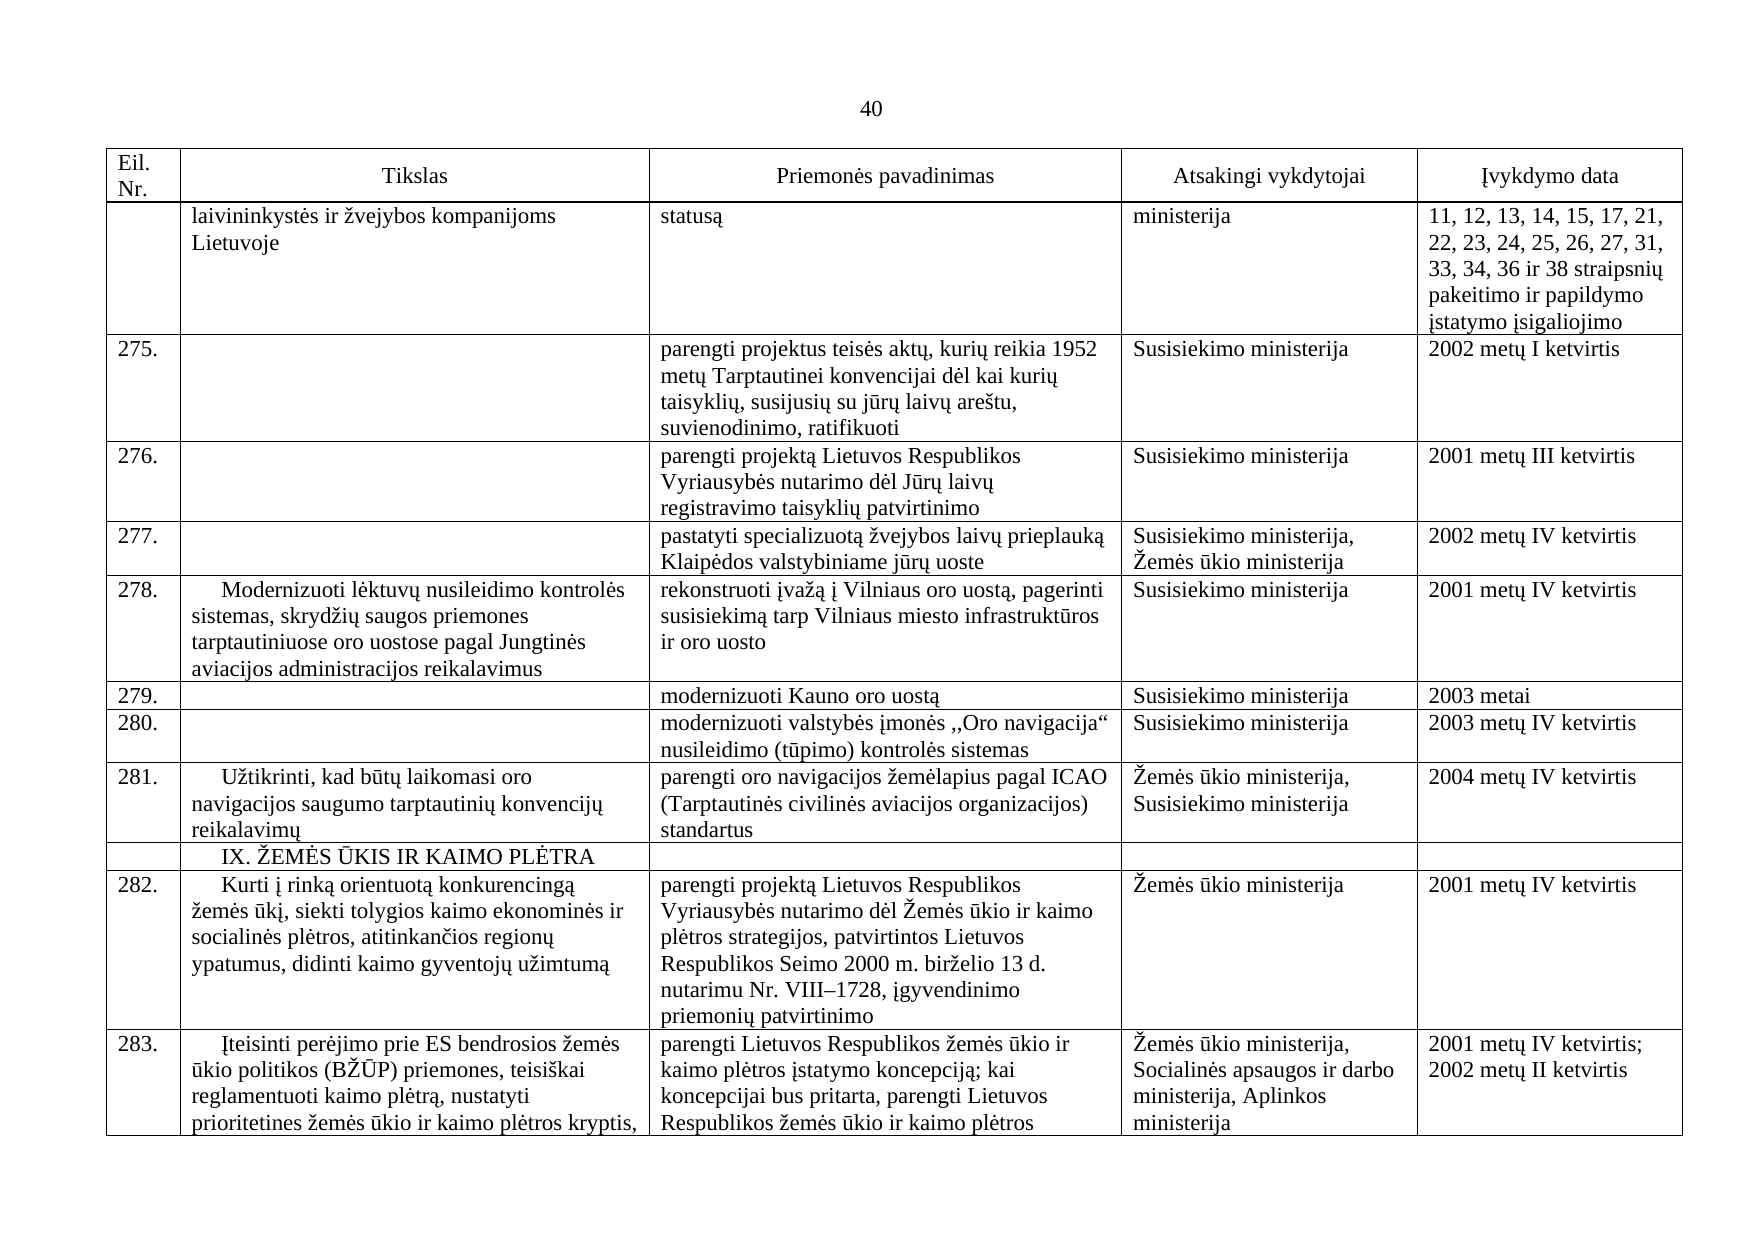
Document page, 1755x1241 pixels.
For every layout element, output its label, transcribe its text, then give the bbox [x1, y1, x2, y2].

table_header Tikslas [181, 149, 649, 201]
table_cell statusą [650, 203, 1121, 334]
table_cell [107, 442, 180, 521]
table_cell [107, 335, 180, 441]
table_cell [107, 871, 180, 1029]
table_cell [107, 763, 180, 842]
table_cell Žemės ūkio ministerija [1122, 871, 1417, 1029]
table_cell parengti projektus teisės aktų, kurių reikia 1952 metų Tarptautinei konvencijai dėl kai kurių taisyklių, susijusių su jūrų laivų areštu, suvienodinimo, ratifikuoti [650, 335, 1121, 441]
table_header Priemonės pavadinimas [650, 149, 1121, 201]
table_cell [181, 682, 649, 708]
table_cell [107, 710, 180, 762]
table_cell 2001 metų IV ketvirtis [1418, 871, 1682, 1029]
table_cell Žemės ūkio ministerija, Susisiekimo ministerija [1122, 763, 1417, 842]
table_cell [181, 710, 649, 762]
table_cell [107, 1030, 180, 1135]
table_header Eil. Nr. [107, 149, 180, 201]
table_cell Kurti į rinką orientuotą konkurencingą žemės ūkį, siekti tolygios kaimo ekonominės ir socialinės plėtros, atitinkančios regionų ypatumus, didinti kaimo gyventojų užimtumą [181, 871, 649, 1029]
table_header Atsakingi vykdytojai [1122, 149, 1417, 201]
table_cell parengti oro navigacijos žemėlapius pagal ICAO (Tarptautinės civilinės aviacijos organizacijos) standartus [650, 763, 1121, 842]
table_cell 2001 metų IV ketvirtis; 2002 metų II ketvirtis [1418, 1030, 1682, 1135]
table_cell Užtikrinti, kad būtų laikomasi oro navigacijos saugumo tarptautinių konvencijų reikalavimų [181, 763, 649, 842]
table_cell [650, 843, 1121, 870]
table_cell 11, 12, 13, 14, 15, 17, 21, 22, 23, 24, 25, 26, 27, 31, 33, 34, 36 ir 38 straipsnių pakeitimo ir papildymo įstatymo įsigaliojimo [1418, 203, 1682, 334]
table_cell [107, 203, 180, 334]
table_cell 2003 metai [1418, 682, 1682, 708]
table_cell [107, 522, 180, 574]
table_cell modernizuoti Kauno oro uostą [650, 682, 1121, 708]
table_cell [181, 442, 649, 521]
table_cell Susisiekimo ministerija [1122, 710, 1417, 762]
table_cell Modernizuoti lėktuvų nusileidimo kontrolės sistemas, skrydžių saugos priemones tarptautiniuose oro uostose pagal Jungtinės aviacijos administracijos reikalavimus [181, 576, 649, 681]
table_cell Žemės ūkio ministerija, Socialinės apsaugos ir darbo ministerija, Aplinkos ministerija [1122, 1030, 1417, 1135]
table_cell [1418, 843, 1682, 870]
table_cell 2001 metų III ketvirtis [1418, 442, 1682, 521]
table_cell [107, 843, 180, 870]
table_cell modernizuoti valstybės įmonės ,,Oro navigacija“ nusileidimo (tūpimo) kontrolės sistemas [650, 710, 1121, 762]
table_cell IX. ŽEMĖS ŪKIS IR KAIMO PLĖTRA [181, 843, 649, 870]
table_cell rekonstruoti įvažą į Vilniaus oro uostą, pagerinti susisiekimą tarp Vilniaus miesto infrastruktūros ir oro uosto [650, 576, 1121, 681]
table_cell 2002 metų IV ketvirtis [1418, 522, 1682, 574]
table_cell parengti projektą Lietuvos Respublikos Vyriausybės nutarimo dėl Žemės ūkio ir kaimo plėtros strategijos, patvirtintos Lietuvos Respublikos Seimo 2000 m. birželio 13 d. nutarimu Nr. VIII–1728, įgyvendinimo priemonių patvirtinimo [650, 871, 1121, 1029]
table_cell Įteisinti perėjimo prie ES bendrosios žemės ūkio politikos (BŽŪP) priemones, teisiškai reglamentuoti kaimo plėtrą, nustatyti prioritetines žemės ūkio ir kaimo plėtros kryptis, [181, 1030, 649, 1135]
table_cell Susisiekimo ministerija, Žemės ūkio ministerija [1122, 522, 1417, 574]
table_cell pastatyti specializuotą žvejybos laivų prieplauką Klaipėdos valstybiniame jūrų uoste [650, 522, 1121, 574]
table_cell [1122, 843, 1417, 870]
table_cell 2003 metų IV ketvirtis [1418, 710, 1682, 762]
table_cell parengti Lietuvos Respublikos žemės ūkio ir kaimo plėtros įstatymo koncepciją; kai koncepcijai bus pritarta, parengti Lietuvos Respublikos žemės ūkio ir kaimo plėtros [650, 1030, 1121, 1135]
table_cell Susisiekimo ministerija [1122, 442, 1417, 521]
table_cell Susisiekimo ministerija [1122, 682, 1417, 708]
table_cell [107, 576, 180, 681]
table_cell ministerija [1122, 203, 1417, 334]
table_cell laivininkystės ir žvejybos kompanijoms Lietuvoje [181, 203, 649, 334]
table_cell 2001 metų IV ketvirtis [1418, 576, 1682, 681]
table_cell [107, 682, 180, 708]
table_cell 2004 metų IV ketvirtis [1418, 763, 1682, 842]
table_cell [181, 335, 649, 441]
table_cell 2002 metų I ketvirtis [1418, 335, 1682, 441]
table_cell parengti projektą Lietuvos Respublikos Vyriausybės nutarimo dėl Jūrų laivų registravimo taisyklių patvirtinimo [650, 442, 1121, 521]
table_header Įvykdymo data [1418, 149, 1682, 201]
table_cell Susisiekimo ministerija [1122, 335, 1417, 441]
table_cell [181, 522, 649, 574]
table_cell Susisiekimo ministerija [1122, 576, 1417, 681]
